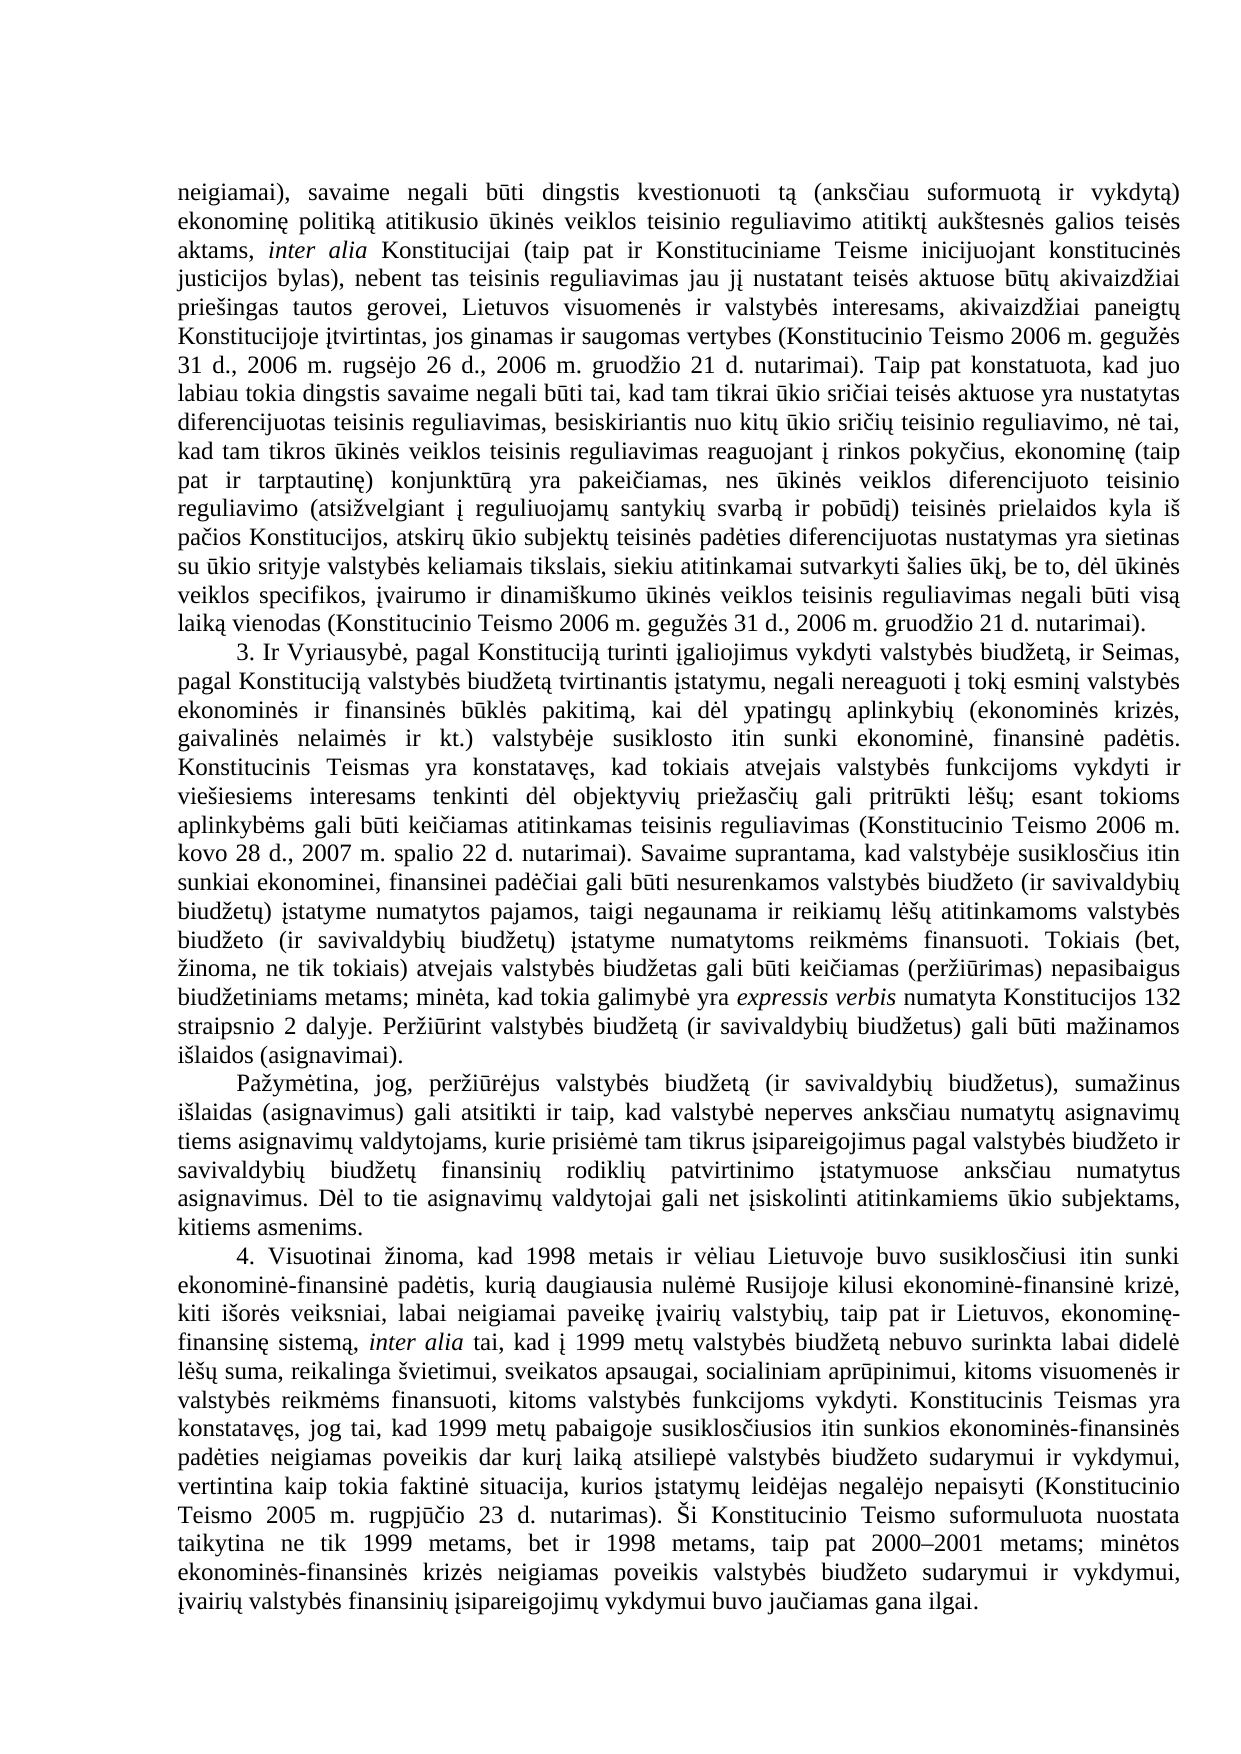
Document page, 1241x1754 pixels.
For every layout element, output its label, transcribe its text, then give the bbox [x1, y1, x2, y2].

text neigiamai), savaime negali būti dingstis kvestionuoti tą (anksčiau suformuotą ir vykdytą) ekonominę politiką atitikusio ūkinės veiklos teisinio reguliavimo atitiktį aukštesnės galios teisės aktams, inter alia Konstitucijai (taip pat ir Konstituciniame Teisme inicijuojant konstitucinės justicijos bylas), nebent tas teisinis reguliavimas jau jį nustatant teisės aktuose būtų akivaizdžiai priešingas tautos gerovei, Lietuvos visuomenės ir valstybės interesams, akivaizdžiai paneigtų Konstitucijoje įtvirtintas, jos ginamas ir saugomas vertybes (Konstitucinio Teismo 2006 m. gegužės 31 d., 2006 m. rugsėjo 26 d., 2006 m. gruodžio 21 d. nutarimai). Taip pat konstatuota, kad juo labiau tokia dingstis savaime negali būti tai, kad tam tikrai ūkio sričiai teisės aktuose yra nustatytas diferencijuotas teisinis reguliavimas, besiskiriantis nuo kitų ūkio sričių teisinio reguliavimo, nė tai, kad tam tikros ūkinės veiklos teisinis reguliavimas reaguojant į rinkos pokyčius, ekonominę (taip pat ir tarptautinę) konjunktūrą yra pakeičiamas, nes ūkinės veiklos diferencijuoto teisinio reguliavimo (atsižvelgiant į reguliuojamų santykių svarbą ir pobūdį) teisinės prielaidos kyla iš pačios Konstitucijos, atskirų ūkio subjektų teisinės padėties diferencijuotas nustatymas yra sietinas su ūkio srityje valstybės keliamais tikslais, siekiu atitinkamai sutvarkyti šalies ūkį, be to, dėl ūkinės veiklos specifikos, įvairumo ir dinamiškumo ūkinės veiklos teisinis reguliavimas negali būti visą laiką vienodas (Konstitucinio Teismo 2006 m. gegužės 31 d., 2006 m. gruodžio 21 d. nutarimai). [177, 177, 1181, 637]
text 4. Visuotinai žinoma, kad 1998 metais ir vėliau Lietuvoje buvo susiklosčiusi itin sunki ekonominė-finansinė padėtis, kurią daugiausia nulėmė Rusijoje kilusi ekonominė-finansinė krizė, kiti išorės veiksniai, labai neigiamai paveikę įvairių valstybių, taip pat ir Lietuvos, ekonominę-finansinę sistemą, inter alia tai, kad į 1999 metų valstybės biudžetą nebuvo surinkta labai didelė lėšų suma, reikalinga švietimui, sveikatos apsaugai, socialiniam aprūpinimui, kitoms visuomenės ir valstybės reikmėms finansuoti, kitoms valstybės funkcijoms vykdyti. Konstitucinis Teismas yra konstatavęs, jog tai, kad 1999 metų pabaigoje susiklosčiusios itin sunkios ekonominės-finansinės padėties neigiamas poveikis dar kurį laiką atsiliepė valstybės biudžeto sudarymui ir vykdymui, vertintina kaip tokia faktinė situacija, kurios įstatymų leidėjas negalėjo nepaisyti (Konstitucinio Teismo 2005 m. rugpjūčio 23 d. nutarimas). Ši Konstitucinio Teismo suformuluota nuostata taikytina ne tik 1999 metams, bet ir 1998 metams, taip pat 2000–2001 metams; minėtos ekonominės-finansinės krizės neigiamas poveikis valstybės biudžeto sudarymui ir vykdymui, įvairių valstybės finansinių įsipareigojimų vykdymui buvo jaučiamas gana ilgai. [177, 1241, 1181, 1615]
text Pažymėtina, jog, peržiūrėjus valstybės biudžetą (ir savivaldybių biudžetus), sumažinus išlaidas (asignavimus) gali atsitikti ir taip, kad valstybė neperves anksčiau numatytų asignavimų tiems asignavimų valdytojams, kurie prisiėmė tam tikrus įsipareigojimus pagal valstybės biudžeto ir savivaldybių biudžetų finansinių rodiklių patvirtinimo įstatymuose anksčiau numatytus asignavimus. Dėl to tie asignavimų valdytojai gali net įsiskolinti atitinkamiems ūkio subjektams, kitiems asmenims. [177, 1068, 1181, 1241]
text 3. Ir Vyriausybė, pagal Konstituciją turinti įgaliojimus vykdyti valstybės biudžetą, ir Seimas, pagal Konstituciją valstybės biudžetą tvirtinantis įstatymu, negali nereaguoti į tokį esminį valstybės ekonominės ir finansinės būklės pakitimą, kai dėl ypatingų aplinkybių (ekonominės krizės, gaivalinės nelaimės ir kt.) valstybėje susiklosto itin sunki ekonominė, finansinė padėtis. Konstitucinis Teismas yra konstatavęs, kad tokiais atvejais valstybės funkcijoms vykdyti ir viešiesiems interesams tenkinti dėl objektyvių priežasčių gali pritrūkti lėšų; esant tokioms aplinkybėms gali būti keičiamas atitinkamas teisinis reguliavimas (Konstitucinio Teismo 2006 m. kovo 28 d., 2007 m. spalio 22 d. nutarimai). Savaime suprantama, kad valstybėje susiklosčius itin sunkiai ekonominei, finansinei padėčiai gali būti nesurenkamos valstybės biudžeto (ir savivaldybių biudžetų) įstatyme numatytos pajamos, taigi negaunama ir reikiamų lėšų atitinkamoms valstybės biudžeto (ir savivaldybių biudžetų) įstatyme numatytoms reikmėms finansuoti. Tokiais (bet, žinoma, ne tik tokiais) atvejais valstybės biudžetas gali būti keičiamas (peržiūrimas) nepasibaigus biudžetiniams metams; minėta, kad tokia galimybė yra expressis verbis numatyta Konstitucijos 132 straipsnio 2 dalyje. Peržiūrint valstybės biudžetą (ir savivaldybių biudžetus) gali būti mažinamos išlaidos (asignavimai). [177, 637, 1181, 1068]
